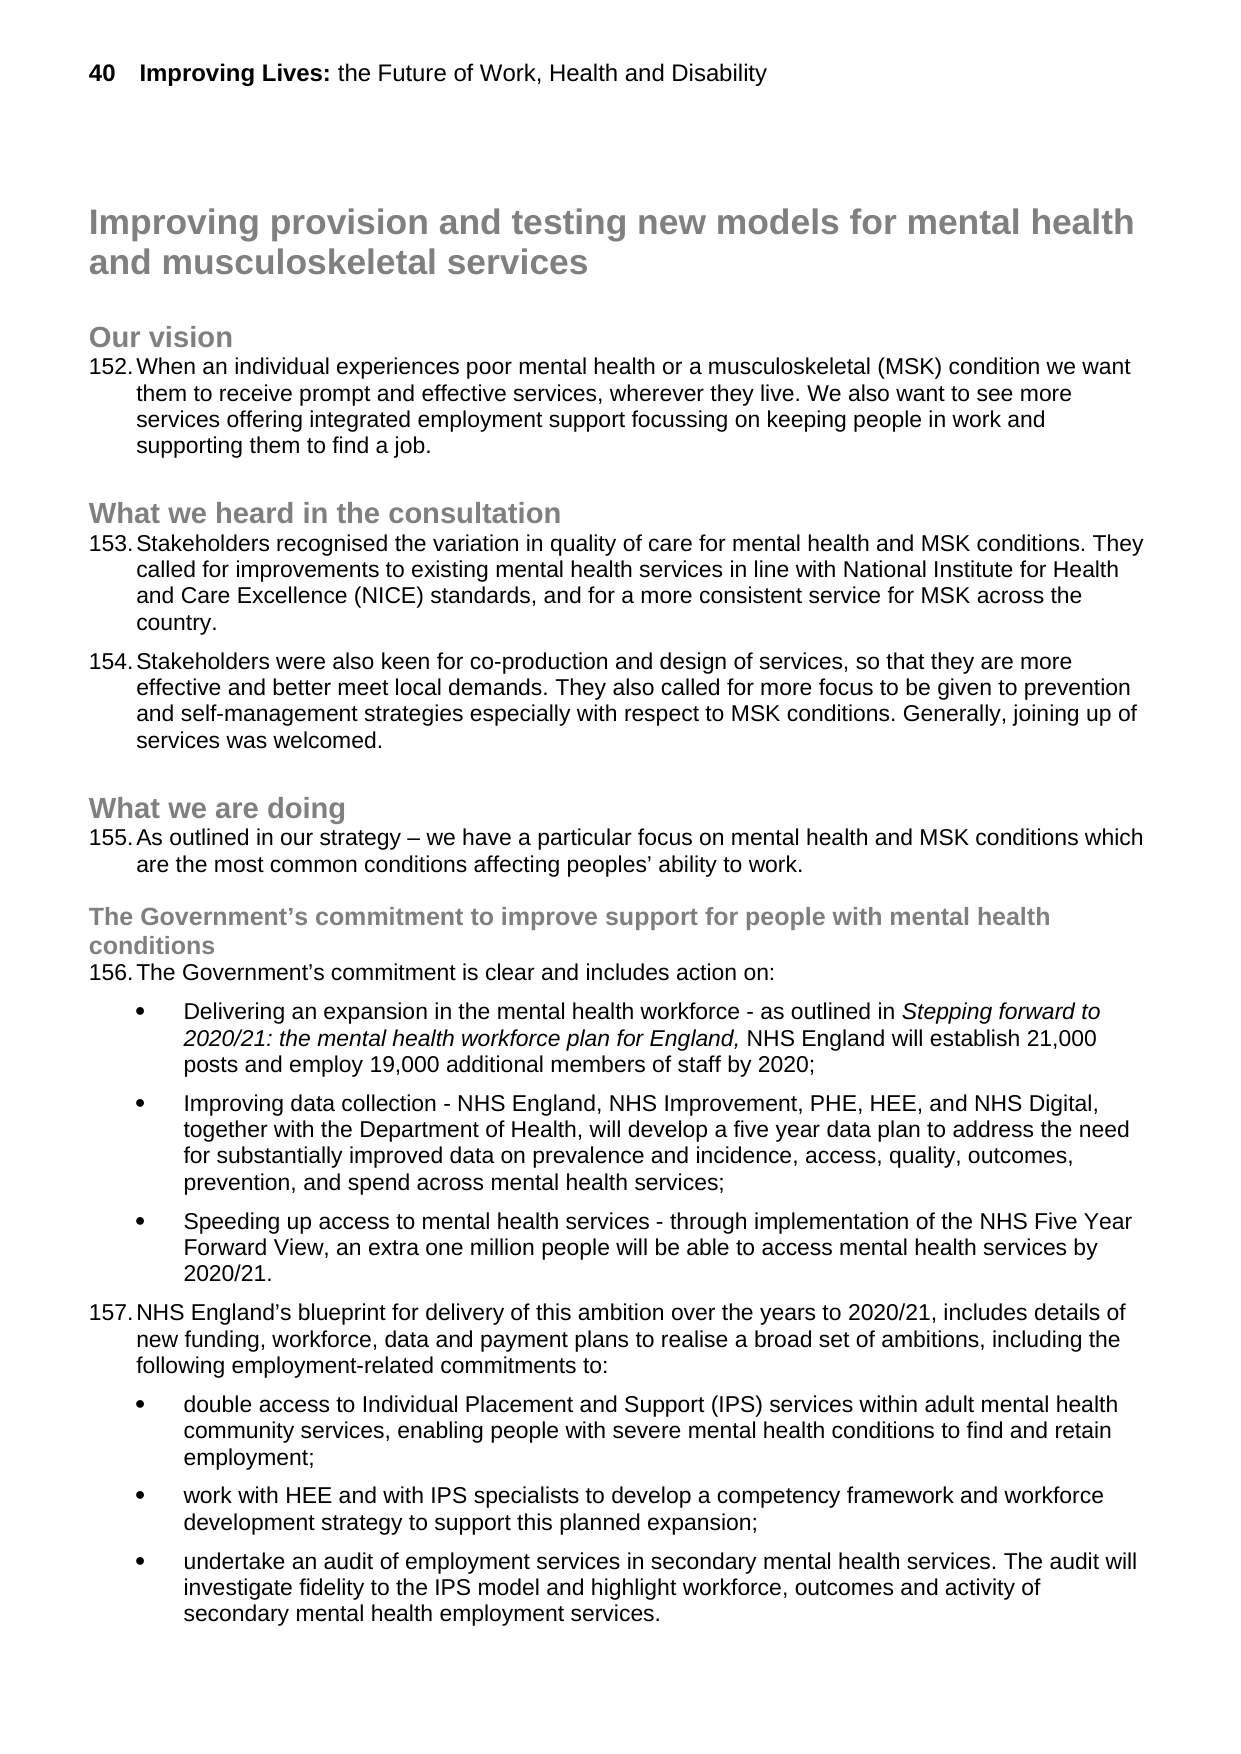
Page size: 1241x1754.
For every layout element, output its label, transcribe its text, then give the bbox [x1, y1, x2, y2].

list undertake an audit of employment services in secondary mental health services. The audit will investigate fidelity to the IPS model and highlight workforce, outcomes and activity of secondary mental health employment services. [136, 1548, 1152, 1627]
list Speeding up access to mental health services - through implementation of the NHS Five Year Forward View, an extra one million people will be able to access mental health services by 2020/21. [136, 1208, 1152, 1287]
list When an individual experiences poor mental health or a musculoskeletal (MSK) condition we want them to receive prompt and effective services, wherever they live. We also want to see more services offering integrated employment support focussing on keeping people in work and supporting them to find a job. [89, 353, 1152, 459]
subtitle What we are doing [89, 791, 1152, 824]
list double access to Individual Placement and Support (IPS) services within adult mental health community services, enabling people with severe mental health conditions to find and retain employment; [136, 1391, 1152, 1470]
list The Government’s commitment is clear and includes action on: [89, 959, 1152, 986]
subtitle What we heard in the consultation [89, 496, 1152, 530]
list As outlined in our strategy – we have a particular focus on mental health and MSK conditions which are the most common conditions affecting peoples’ ability to work. [89, 824, 1152, 877]
list Improving data collection - NHS England, NHS Improvement, PHE, HEE, and NHS Digital, together with the Department of Health, will develop a five year data plan to address the need for substantially improved data on prevalence and incidence, access, quality, outcomes, prevention, and spend across mental health services; [136, 1090, 1152, 1195]
subtitle Our vision [89, 320, 1152, 353]
subtitle The Government’s commitment to improve support for people with mental health conditions [89, 902, 1152, 959]
list Stakeholders recognised the variation in quality of care for mental health and MSK conditions. They called for improvements to existing mental health services in line with National Institute for Health and Care Excellence (NICE) standards, and for a more consistent service for MSK across the country. [89, 530, 1152, 635]
list NHS England’s blueprint for delivery of this ambition over the years to 2020/21, includes details of new funding, workforce, data and payment plans to realise a broad set of ambitions, including the following employment-related commitments to: [89, 1299, 1152, 1378]
list Stakeholders were also keen for co-production and design of services, so that they are more effective and better meet local demands. They also called for more focus to be given to prevention and self-management strategies especially with respect to MSK conditions. Generally, joining up of services was welcomed. [89, 648, 1152, 753]
list Delivering an expansion in the mental health workforce - as outlined in Stepping forward to 2020/21: the mental health workforce plan for England, NHS England will establish 21,000 posts and employ 19,000 additional members of staff by 2020; [136, 998, 1152, 1077]
subtitle Improving provision and testing new models for mental health and musculoskeletal services [89, 201, 1152, 282]
list work with HEE and with IPS specialists to develop a competency framework and workforce development strategy to support this planned expansion; [136, 1482, 1152, 1535]
